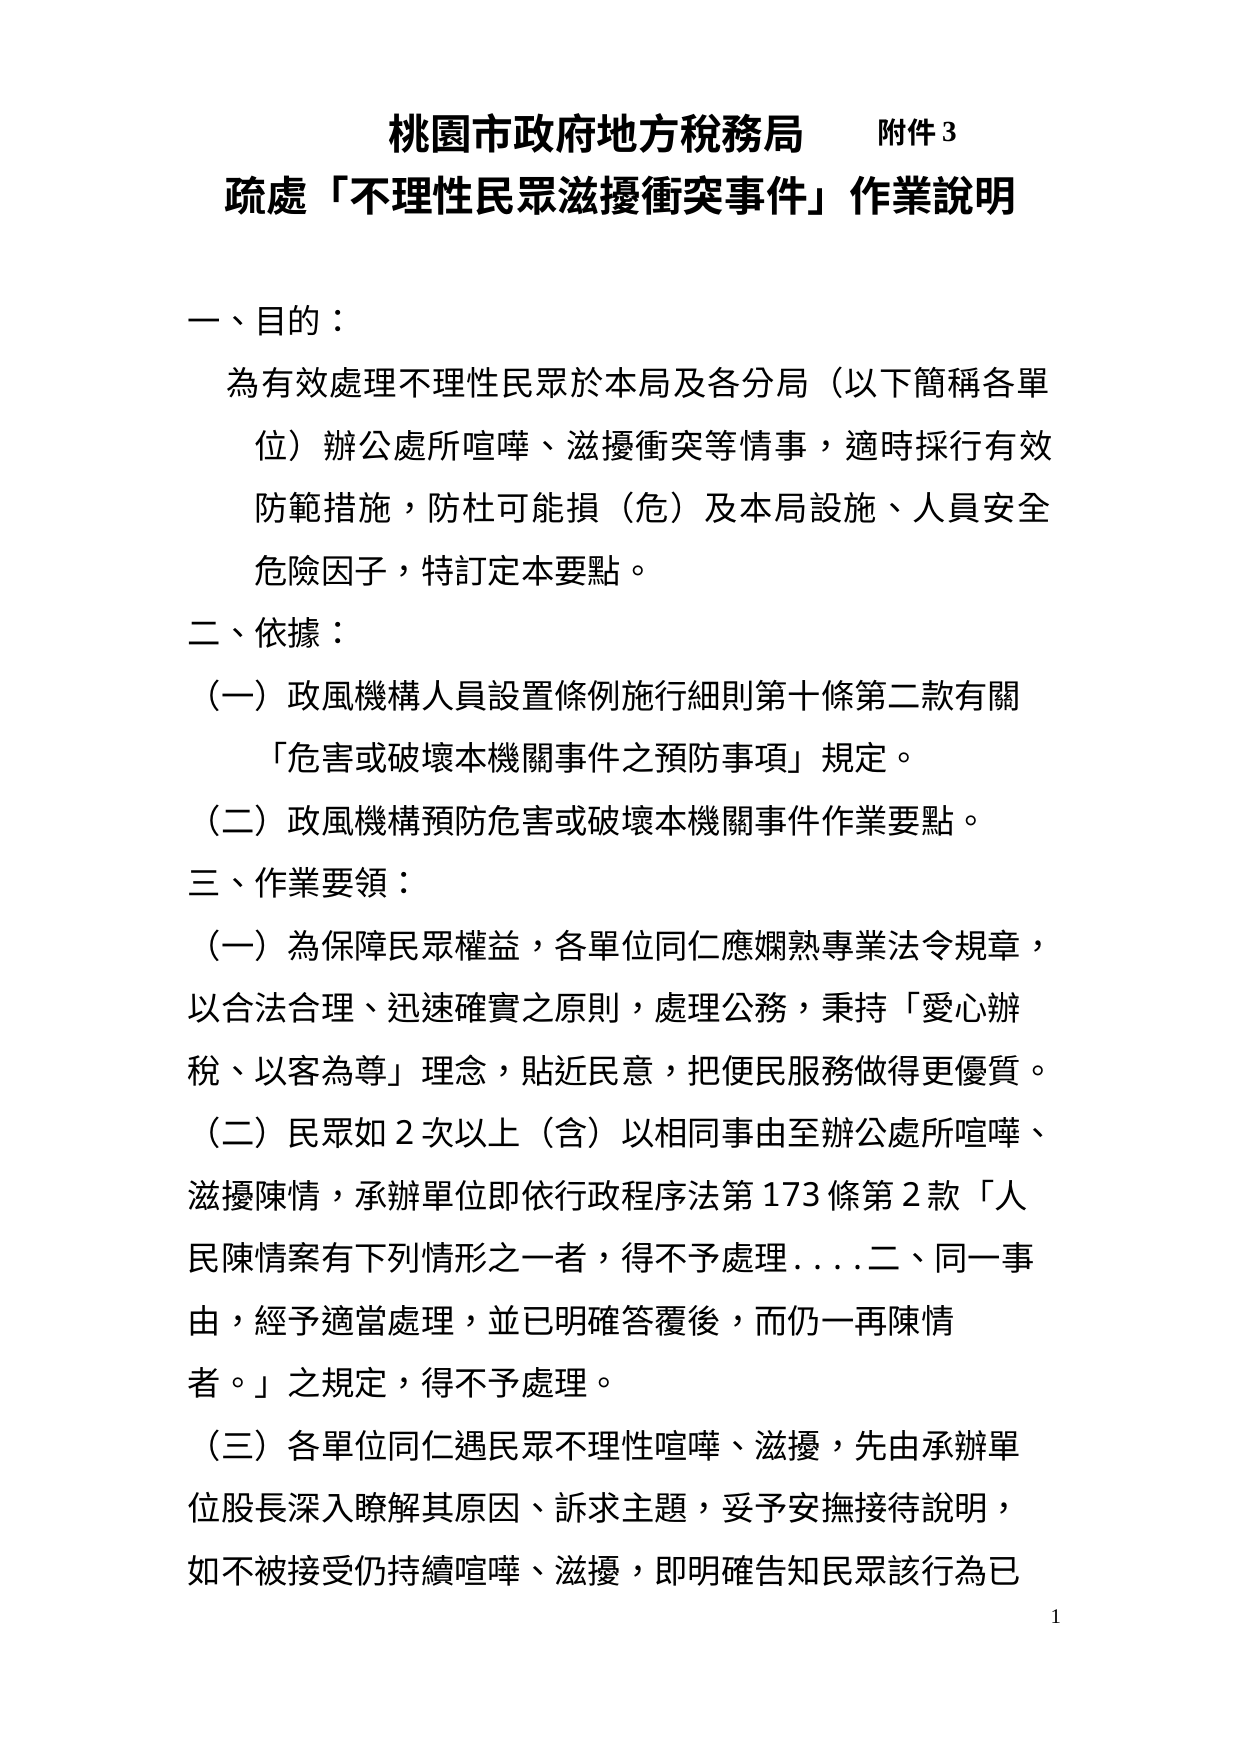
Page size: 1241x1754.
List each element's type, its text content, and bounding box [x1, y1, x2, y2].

list 為保障民眾權益，各單位同仁應嫻熟專業法令規章，以合法合理、迅速確實之原則，處理公務，秉持「愛心辦稅、以客為尊」理念，貼近民意，把便民服務做得更優質。 [187, 902, 1053, 1089]
text 疏處「不理性民眾滋擾衝突事件」作業說明 [187, 152, 1053, 214]
list 各單位同仁遇民眾不理性喧嘩、滋擾，先由承辦單位股長深入瞭解其原因、訴求主題，妥予安撫接待說明，如不被接受仍持續喧嘩、滋擾，即明確告知民眾該行為已違反社會秩序維護法第86條「於政府機關或其他辦公處所，任意喧嘩或兜售物品，不聽禁止…」之規定即反映科長及通報政風室協助處理（各分局向主任報告），政風室及各分局主任視需要通報當地派出所協處，做成處理紀錄。 [187, 1402, 1053, 1589]
text （二）政風機構預防危害或破壞本機關事件作業要點。 [187, 777, 1053, 839]
text （一）政風機構人員設置條例施行細則第十條第二款有關「危害或破壞本機關事件之預防事項」規定。 [187, 652, 1053, 777]
text 桃園市政府地方稅務局 附件3 [187, 89, 1053, 152]
text 為有效處理不理性民眾於本局及各分局（以下簡稱各單位）辦公處所喧嘩、滋擾衝突等情事，適時採行有效防範措施，防杜可能損（危）及本局設施、人員安全危險因子，特訂定本要點。 [187, 339, 1053, 589]
text 三、作業要領： [187, 839, 1053, 902]
list 民眾如2次以上（含）以相同事由至辦公處所喧嘩、滋擾陳情，承辦單位即依行政程序法第173條第2款「人民陳情案有下列情形之一者，得不予處理....二、同一事由，經予適當處理，並已明確答覆後，而仍一再陳情者。」之規定，得不予處理。 [187, 1089, 1053, 1402]
text 二、依據： [187, 589, 1053, 652]
text 一、目的： [187, 277, 1053, 339]
